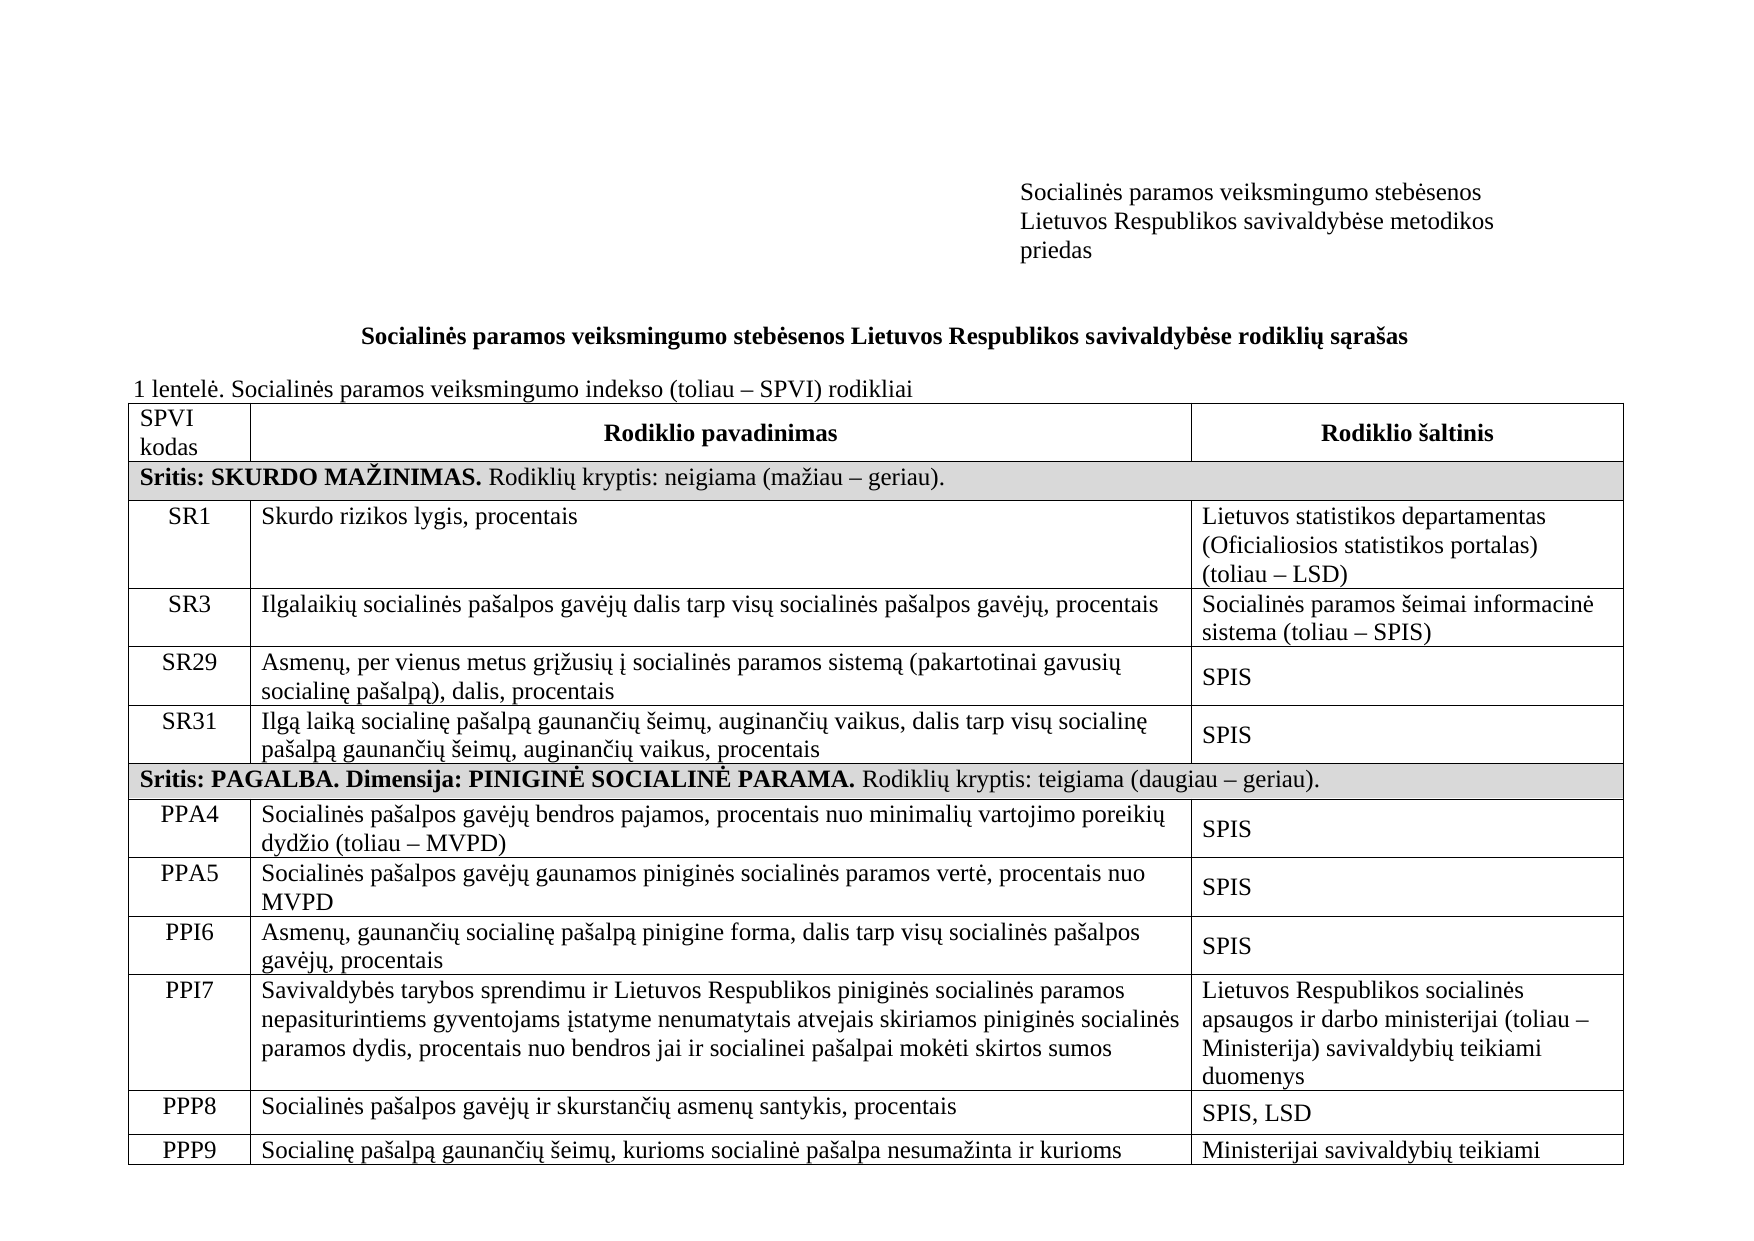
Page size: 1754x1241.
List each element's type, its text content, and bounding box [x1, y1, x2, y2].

table_cell [1624, 1090, 1669, 1134]
table_cell SPIS [1192, 800, 1623, 857]
table_cell Ministerijai savivaldybių teikiami [1192, 1135, 1623, 1164]
table_cell [1624, 857, 1669, 916]
table_cell Socialinę pašalpą gaunančių šeimų, kurioms socialinė pašalpa nesumažinta ir kurioms [251, 1135, 1191, 1164]
table_cell PPI7 [129, 975, 250, 1090]
text 1 lentelė. Socialinės paramos veiksmingumo indekso (toliau – SPVI) rodikliai [133, 374, 1636, 402]
table_cell [1624, 646, 1669, 705]
table_cell [1624, 799, 1669, 857]
table_cell SPIS [1192, 706, 1623, 763]
table_cell Lietuvos Respublikos socialinės apsaugos ir darbo ministerijai (toliau – Ministerija) savivaldybių teikiami duomenys [1192, 975, 1623, 1090]
table_cell SPIS [1192, 647, 1623, 705]
table_cell [1624, 974, 1669, 1090]
text priedas [945, 235, 1636, 263]
table_header SPVI kodas [129, 404, 250, 461]
table_cell SR31 [129, 706, 250, 763]
table_cell PPP9 [129, 1135, 250, 1164]
table_cell Sritis: SKURDO MAŽINIMAS. Rodiklių kryptis: neigiama (mažiau – geriau). [129, 462, 1623, 500]
text Socialinės paramos veiksmingumo stebėsenos Lietuvos Respublikos savivaldybėse rodiklių sąrašas [133, 321, 1636, 350]
text Lietuvos Respublikos savivaldybėse metodikos [945, 206, 1636, 235]
table_cell SPIS, LSD [1192, 1091, 1623, 1134]
table_cell Sritis: PAGALBA. Dimensija: PINIGINĖ SOCIALINĖ PARAMA. Rodiklių kryptis: teigiama (daugiau – geriau). [129, 764, 1623, 798]
table_cell [1624, 461, 1669, 500]
table_cell PPP8 [129, 1091, 250, 1134]
table_cell [1624, 763, 1669, 798]
table_cell Savivaldybės tarybos sprendimu ir Lietuvos Respublikos piniginės socialinės paramos nepasiturintiems gyventojams įstatyme nenumatytais atvejais skiriamos piniginės socialinės paramos dydis, procentais nuo bendros jai ir socialinei pašalpai mokėti skirtos sumos [251, 975, 1191, 1090]
table_header Rodiklio pavadinimas [251, 404, 1191, 461]
table_cell PPA4 [129, 800, 250, 857]
table_header [1624, 403, 1669, 461]
table_cell SPIS [1192, 858, 1623, 916]
table_cell [1624, 500, 1669, 588]
table_cell SR29 [129, 647, 250, 705]
table_cell Asmenų, per vienus metus grįžusių į socialinės paramos sistemą (pakartotinai gavusių socialinę pašalpą), dalis, procentais [251, 647, 1191, 705]
text Socialinės paramos veiksmingumo stebėsenos [945, 177, 1636, 206]
table_cell [1624, 588, 1669, 646]
table_cell SR3 [129, 589, 250, 646]
table_cell PPI6 [129, 917, 250, 974]
table_cell Asmenų, gaunančių socialinę pašalpą pinigine forma, dalis tarp visų socialinės pašalpos gavėjų, procentais [251, 917, 1191, 974]
table_cell Socialinės pašalpos gavėjų bendros pajamos, procentais nuo minimalių vartojimo poreikių dydžio (toliau – MVPD) [251, 800, 1191, 857]
table_cell [1624, 705, 1669, 763]
table_cell SPIS [1192, 917, 1623, 974]
table_cell Ilgalaikių socialinės pašalpos gavėjų dalis tarp visų socialinės pašalpos gavėjų, procentais [251, 589, 1191, 646]
table_cell Socialinės pašalpos gavėjų ir skurstančių asmenų santykis, procentais [251, 1091, 1191, 1134]
table_cell Lietuvos statistikos departamentas (Oficialiosios statistikos portalas) (toliau – LSD) [1192, 501, 1623, 588]
table_cell PPA5 [129, 858, 250, 916]
table_cell [1624, 916, 1669, 974]
table_cell Socialinės pašalpos gavėjų gaunamos piniginės socialinės paramos vertė, procentais nuo MVPD [251, 858, 1191, 916]
table_cell Socialinės paramos šeimai informacinė sistema (toliau – SPIS) [1192, 589, 1623, 646]
table_cell Ilgą laiką socialinę pašalpą gaunančių šeimų, auginančių vaikus, dalis tarp visų socialinę pašalpą gaunančių šeimų, auginančių vaikus, procentais [251, 706, 1191, 763]
table_cell Skurdo rizikos lygis, procentais [251, 501, 1191, 588]
table_header Rodiklio šaltinis [1192, 404, 1623, 461]
table_cell [1624, 1134, 1669, 1164]
table_cell SR1 [129, 501, 250, 588]
